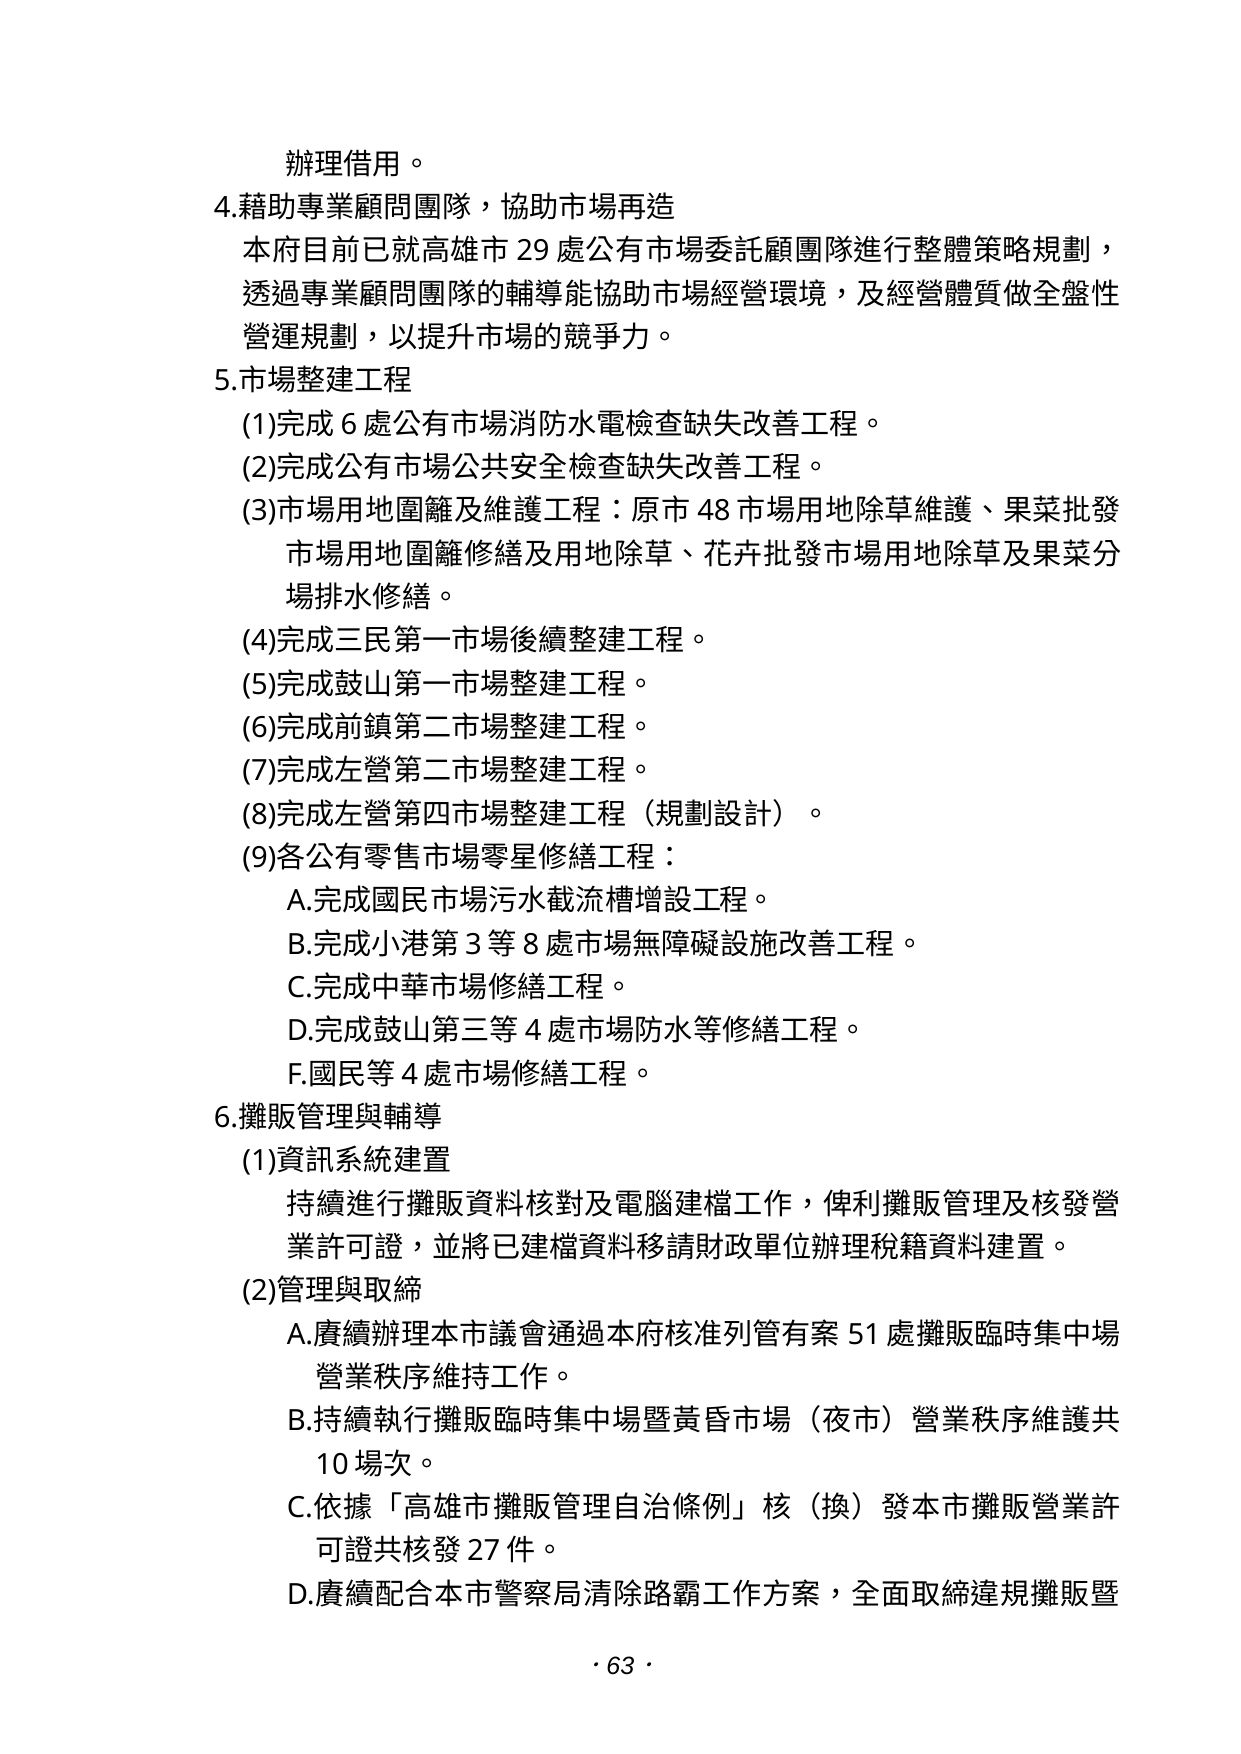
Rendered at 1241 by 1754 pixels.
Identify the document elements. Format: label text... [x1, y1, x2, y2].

text 5.市場整建工程 [213, 356, 1121, 399]
text C.依據「高雄市攤販管理自治條例」核（換）發本市攤販營業許可證共核發27件。 [287, 1483, 1121, 1569]
text A.賡續辦理本市議會通過本府核准列管有案51處攤販臨時集中場營業秩序維持工作。 [287, 1309, 1121, 1396]
text (2)管理與取締 [242, 1266, 1121, 1309]
text (7)完成左營第二市場整建工程。 [242, 746, 1121, 789]
text 6.攤販管理與輔導 [213, 1093, 1121, 1136]
text (1)完成6處公有市場消防水電檢查缺失改善工程。 [242, 399, 1121, 443]
text (1)資訊系統建置 [242, 1136, 1121, 1179]
text D.賡續配合本市警察局清除路霸工作方案，全面取締違規攤販暨 [287, 1569, 1121, 1613]
text B.完成小港第3等8處市場無障礙設施改善工程。 [287, 919, 1121, 963]
text 持續進行攤販資料核對及電腦建檔工作，俾利攤販管理及核發營業許可證，並將已建檔資料移請財政單位辦理稅籍資料建置。 [287, 1179, 1121, 1266]
text F.國民等4處市場修繕工程。 [287, 1049, 1121, 1093]
text (3)市場用地圍籬及維護工程：原市48市場用地除草維護、果菜批發市場用地圍籬修繕及用地除草、花卉批發市場用地除草及果菜分場排水修繕。 [242, 486, 1121, 616]
text D.完成鼓山第三等4處市場防水等修繕工程。 [287, 1006, 1121, 1049]
text (6)完成前鎮第二市場整建工程。 [242, 703, 1121, 746]
text (4)完成三民第一市場後續整建工程。 [242, 616, 1121, 659]
text (8)完成左營第四市場整建工程（規劃設計）。 [242, 789, 1121, 833]
text (5)完成鼓山第一市場整建工程。 [242, 659, 1121, 703]
text 4.藉助專業顧問團隊，協助市場再造 [213, 183, 1121, 226]
text B.持續執行攤販臨時集中場暨黃昏市場（夜市）營業秩序維護共10場次。 [287, 1396, 1121, 1483]
text (9)各公有零售市場零星修繕工程： [242, 833, 1121, 876]
text (2)完成公有市場公共安全檢查缺失改善工程。 [242, 443, 1121, 486]
text 辦理借用。 [242, 139, 1121, 183]
text A.完成國民市場污水截流槽增設工程。 [287, 876, 1121, 919]
text C.完成中華市場修繕工程。 [287, 963, 1121, 1006]
text 本府目前已就高雄市29處公有市場委託顧團隊進行整體策略規劃，透過專業顧問團隊的輔導能協助市場經營環境，及經營體質做全盤性營運規劃，以提升市場的競爭力。 [242, 226, 1121, 356]
